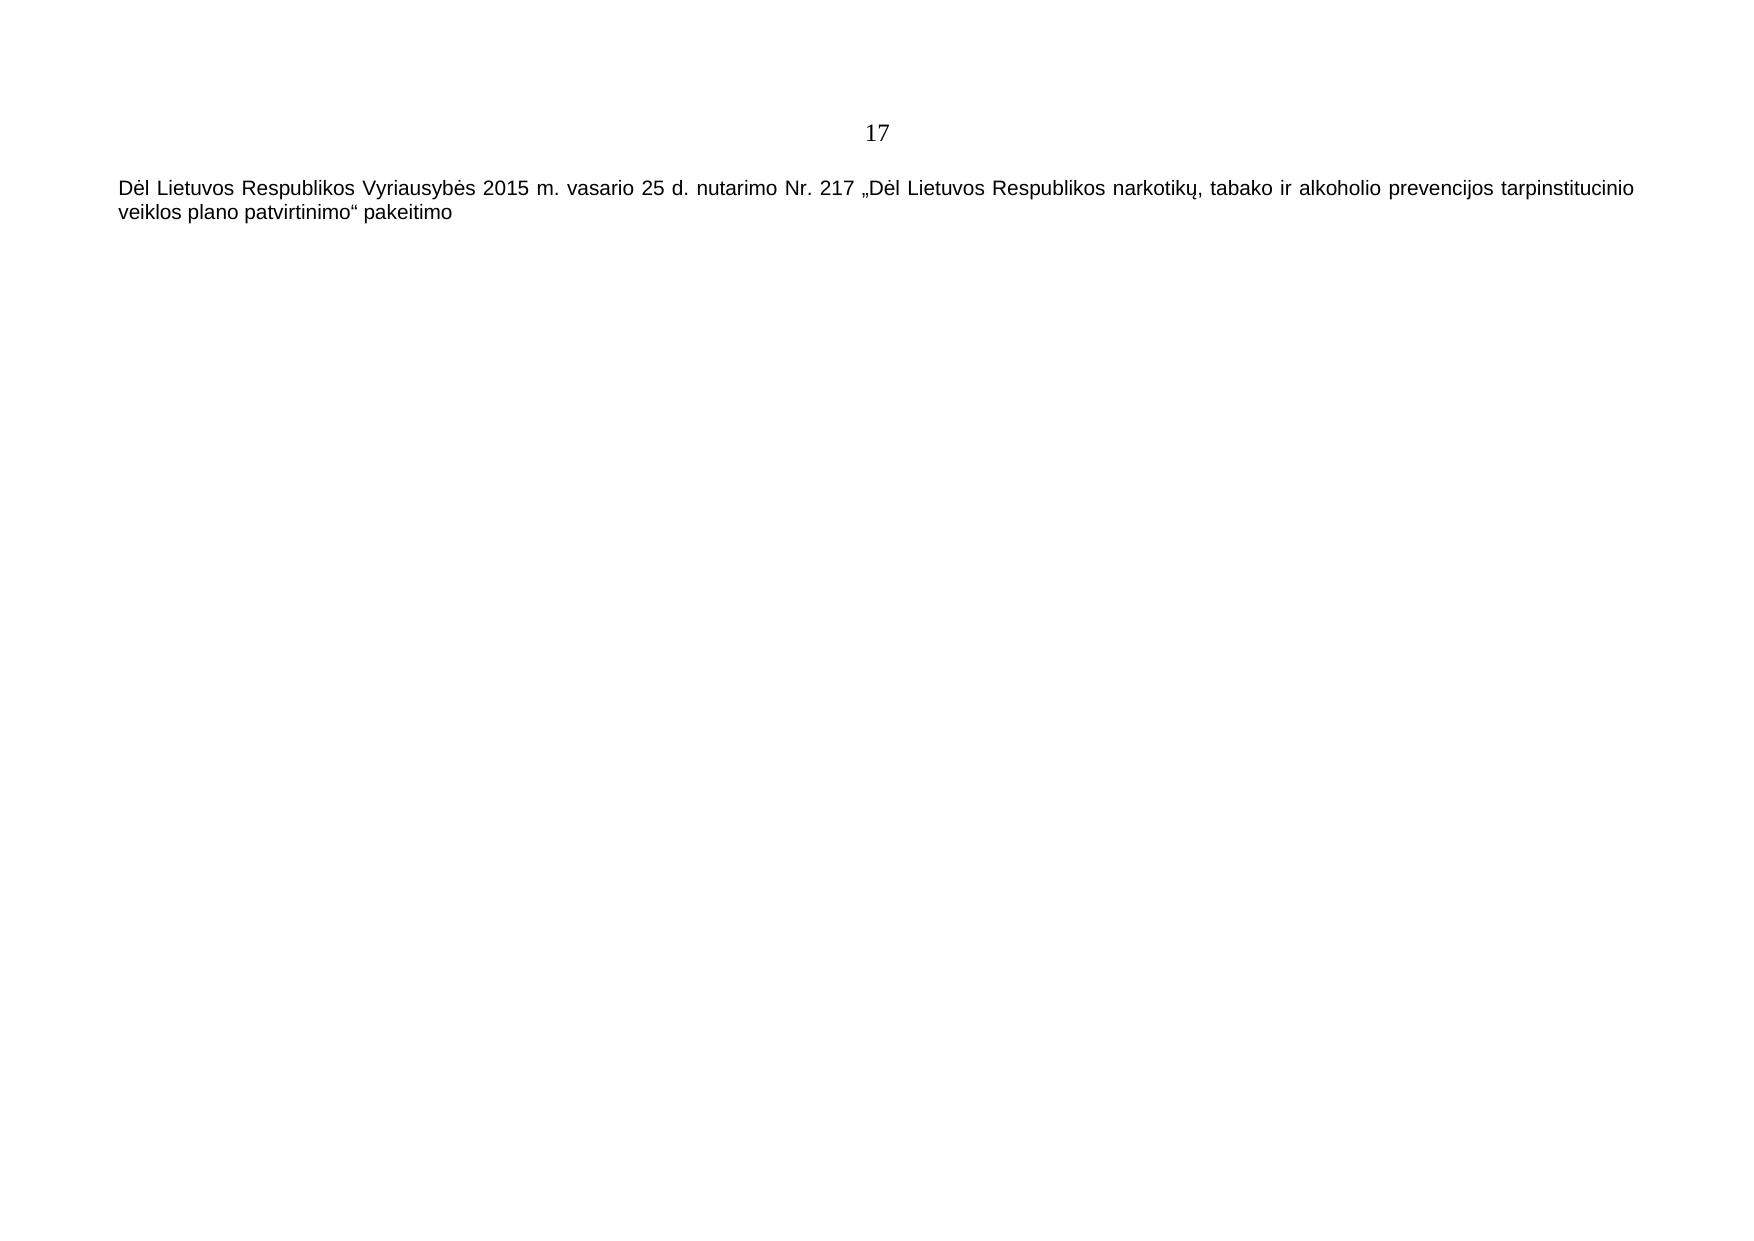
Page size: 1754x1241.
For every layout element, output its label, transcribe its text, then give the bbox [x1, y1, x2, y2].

text Dėl Lietuvos Respublikos Vyriausybės 2015 m. vasario 25 d. nutarimo Nr. 217 „Dėl Lietuvos Respublikos narkotikų, tabako ir alkoholio prevencijos tarpinstitucinio veiklos plano patvirtinimo“ pakeitimo [118, 176, 1636, 223]
